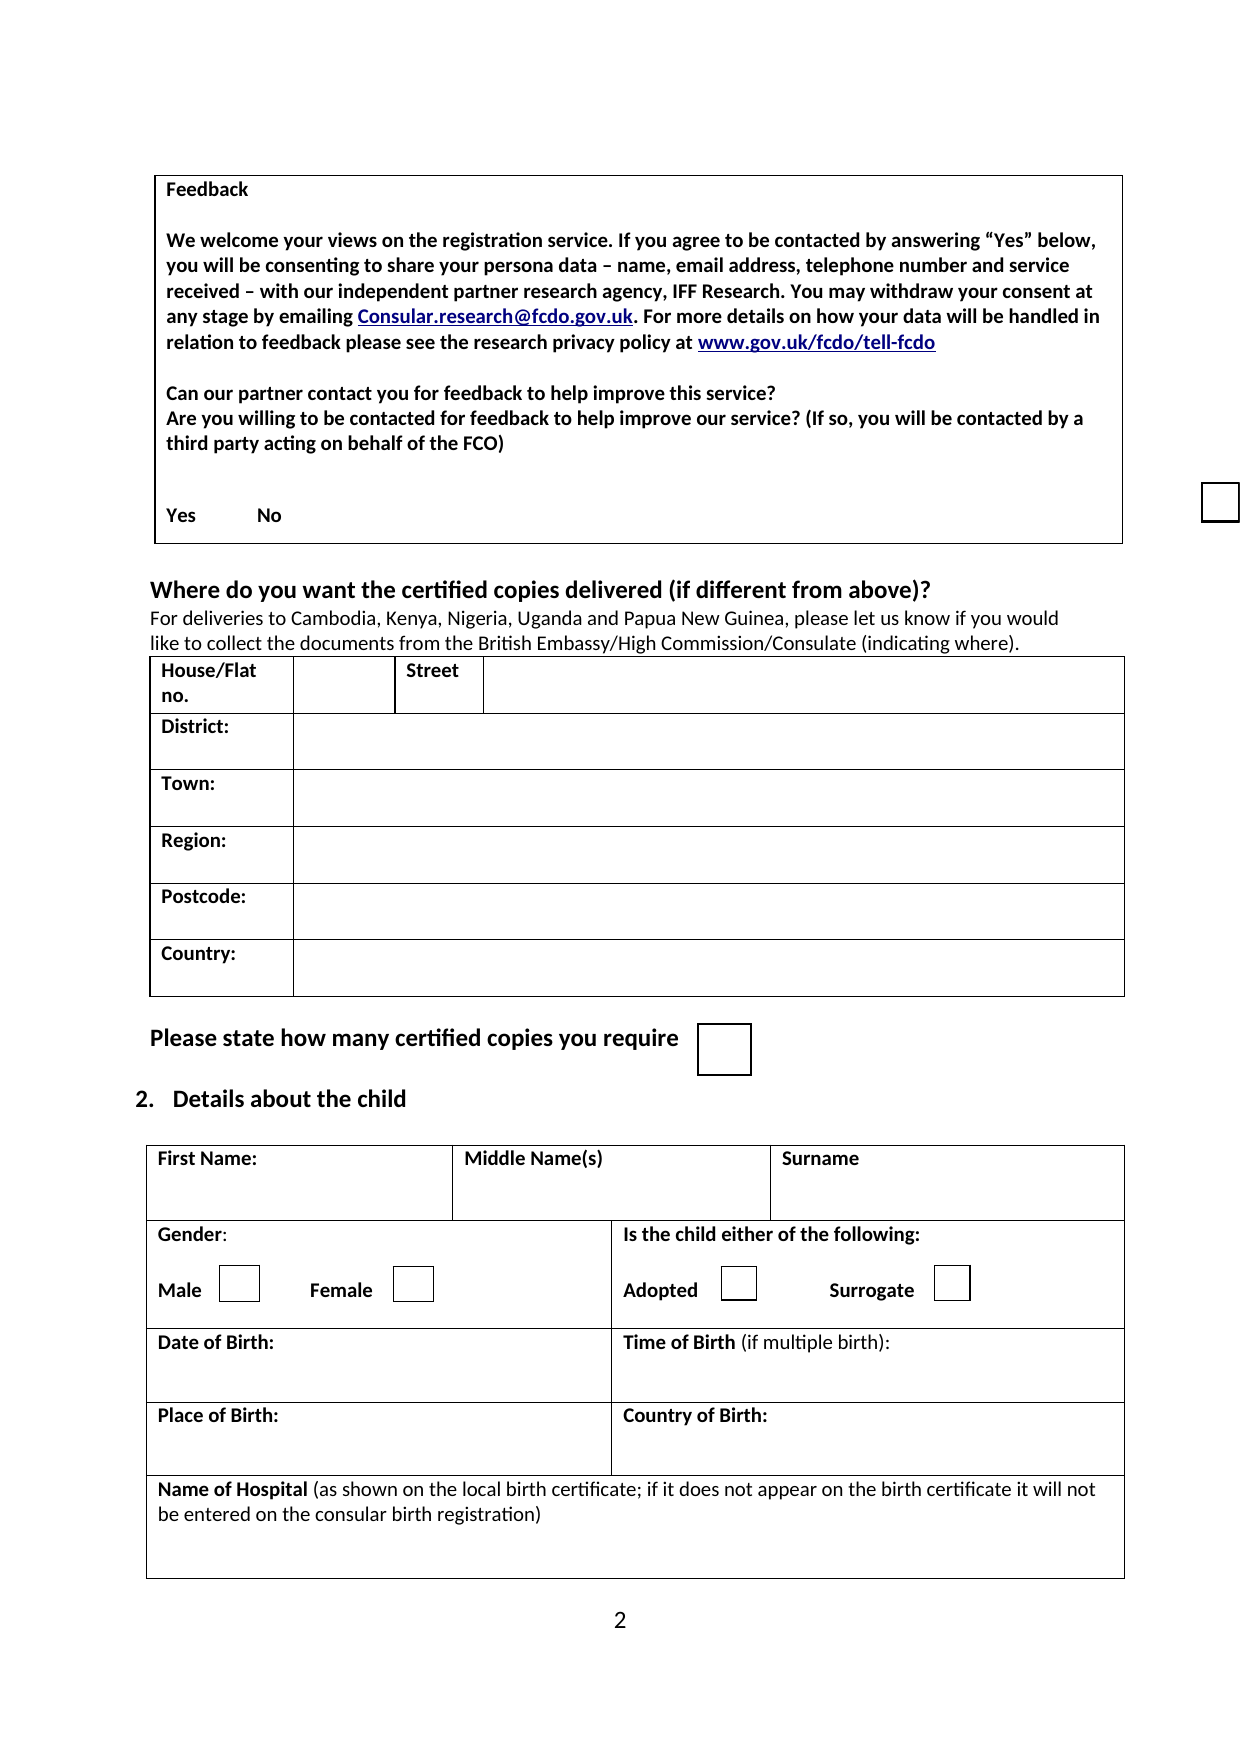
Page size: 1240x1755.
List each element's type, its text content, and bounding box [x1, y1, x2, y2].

table_header First Name: [147, 1146, 452, 1220]
table_cell Region: [151, 827, 293, 883]
table_cell Name of Hospital (as shown on the local birth certificate; if it does not appear on the birth certificate it will not be entered on the consular birth registration) [147, 1476, 1124, 1578]
table_cell Place of Birth: [147, 1403, 611, 1475]
table_cell Country: [151, 940, 293, 996]
text For deliveries to Cambodia, Kenya, Nigeria, Uganda and Papua New Guinea, please let us know if you would like to collect the documents from the British Embassy/High Commission/Consulate (indicating where). [150, 605, 1089, 656]
table_header Street [396, 657, 483, 713]
table_cell [294, 714, 1124, 769]
table_cell Time of Birth (if multiple birth): [612, 1329, 1124, 1402]
text Please state how many certified copies you require [150, 1022, 1089, 1053]
table_cell Is the child either of the following: Adopted Surrogate [612, 1221, 1124, 1328]
table_header Feedback We welcome your views on the registration service. If you agree to be contacted by answering “Yes” below, you will be consenting to share your persona data – name, email address, telephone number and service received – with our independent partner research agency, IFF Research. You may withdraw your consent at any stage by emailing Consular.research@fcdo.gov.uk. For more details on how your data will be handled in relation to feedback please see the research privacy policy at www.gov.uk/fcdo/tell-fcdo Can our partner contact you for feedback to help improve this service? Are you willing to be contacted for feedback to help improve our service? (If so, you will be contacted by a third party acting on behalf of the FCO) Yes No [156, 176, 1122, 543]
table_cell Postcode: [151, 884, 293, 939]
table_cell [294, 827, 1124, 883]
table_header Middle Name(s) [453, 1146, 770, 1220]
table_cell Gender: Male Female [147, 1221, 611, 1328]
table_header Surname [771, 1146, 1124, 1220]
table_header House/Flat no. [151, 657, 293, 713]
table_cell District: [151, 714, 293, 769]
table_cell Date of Birth: [147, 1329, 611, 1402]
list Details about the child [135, 1083, 1089, 1114]
text Where do you want the certified copies delivered (if different from above)? [150, 574, 1089, 605]
table_cell [294, 884, 1124, 939]
table_cell [294, 770, 1124, 826]
table_cell [294, 940, 1124, 996]
table_header [294, 657, 394, 713]
table_cell Country of Birth: [612, 1403, 1124, 1475]
table_cell Town: [151, 770, 293, 826]
table_header [484, 657, 1124, 713]
